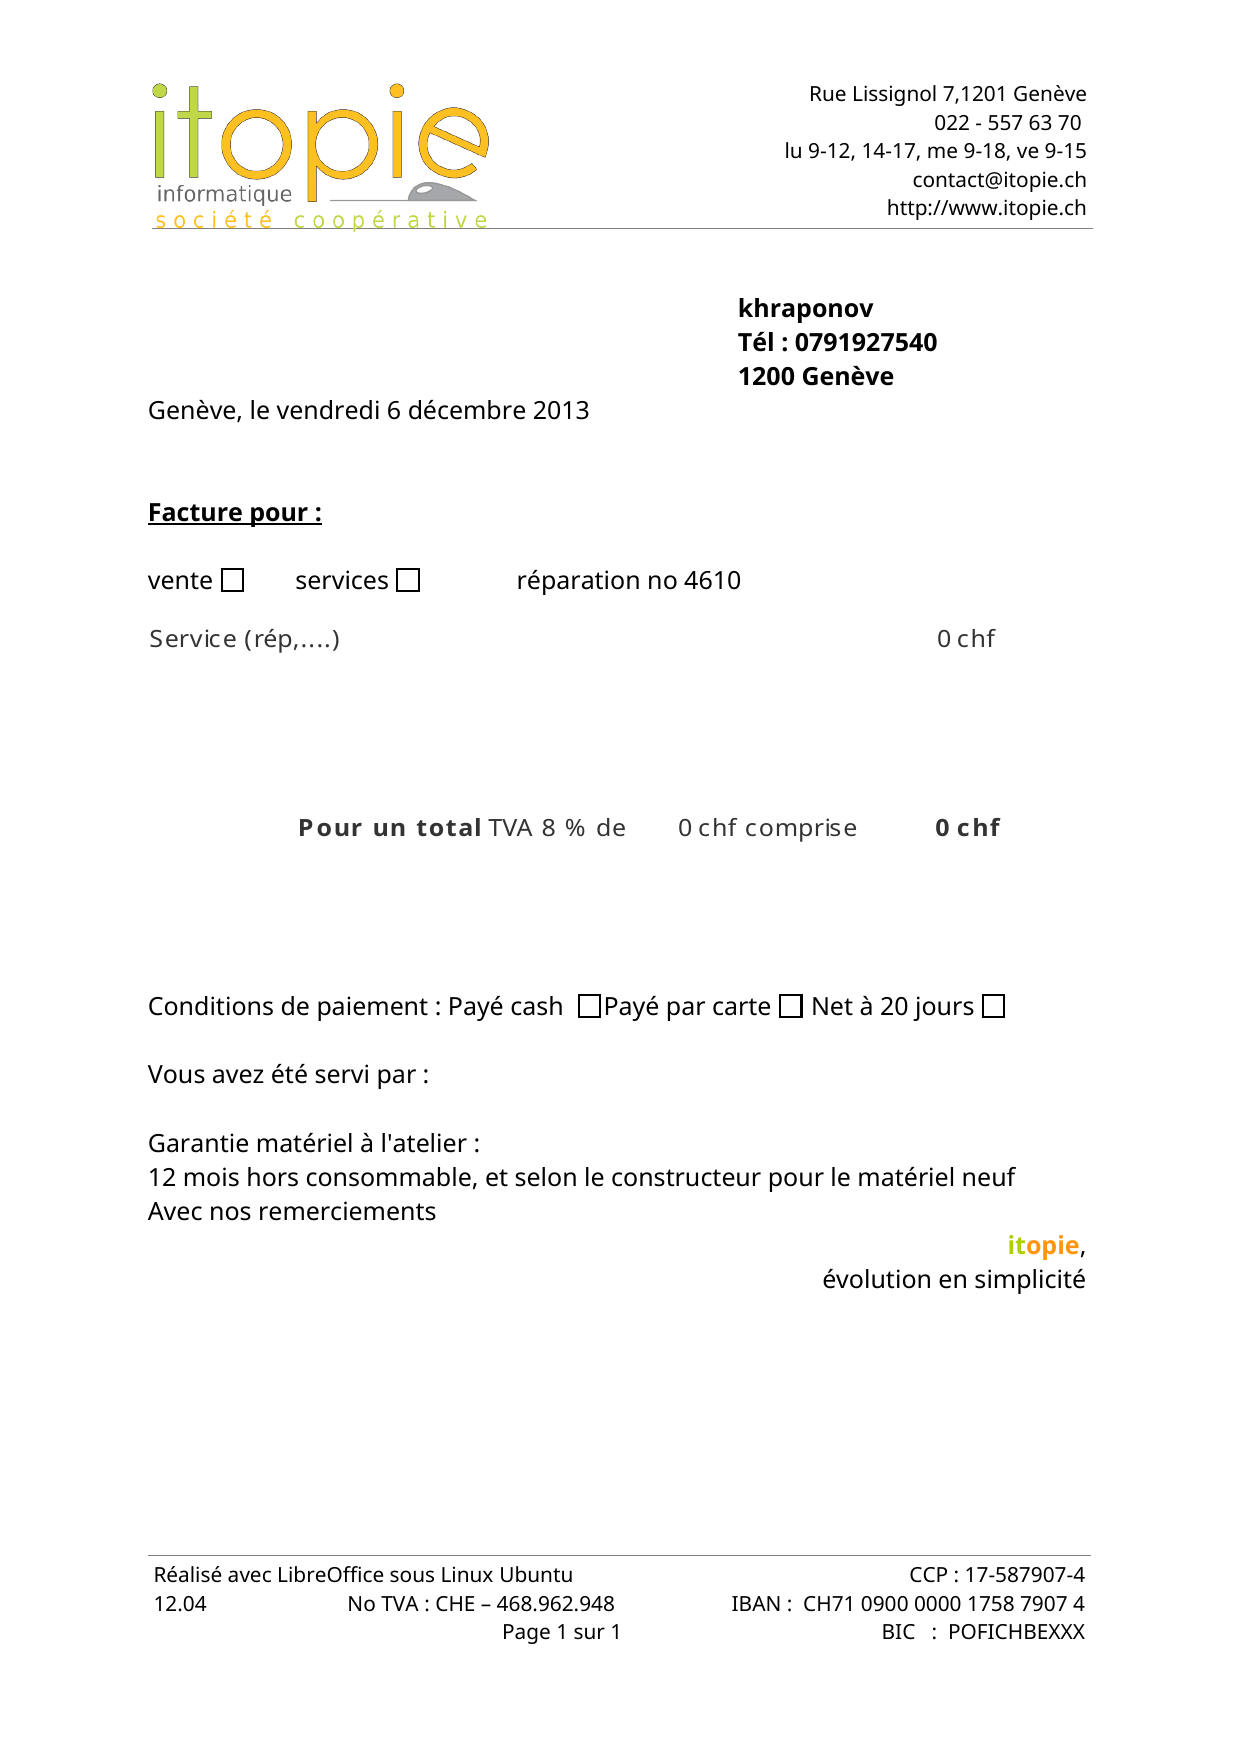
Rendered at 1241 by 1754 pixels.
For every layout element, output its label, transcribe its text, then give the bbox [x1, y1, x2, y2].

text évolution en simplicité [148, 1262, 1093, 1296]
text khraponov [148, 290, 1093, 324]
text 1200 Genève [148, 358, 1093, 392]
text Conditions de paiement : Payé cash Payé par carte Net à 20 jours [148, 989, 1093, 1023]
picture [138, 72, 500, 244]
text Facture pour : [148, 495, 1093, 529]
text Garantie matériel à l'atelier : [148, 1125, 1093, 1159]
text 12 mois hors consommable, et selon le constructeur pour le matériel neuf [148, 1159, 1093, 1193]
text Tél : 0791927540 [148, 324, 1093, 358]
text itopie, [148, 1227, 1093, 1262]
text vente services réparation no 4610 [148, 563, 1093, 597]
text Genève, le vendredi 6 décembre 2013 [148, 392, 1093, 427]
text Vous avez été servi par : [148, 1057, 1093, 1091]
text Avec nos remerciements [148, 1193, 1093, 1227]
